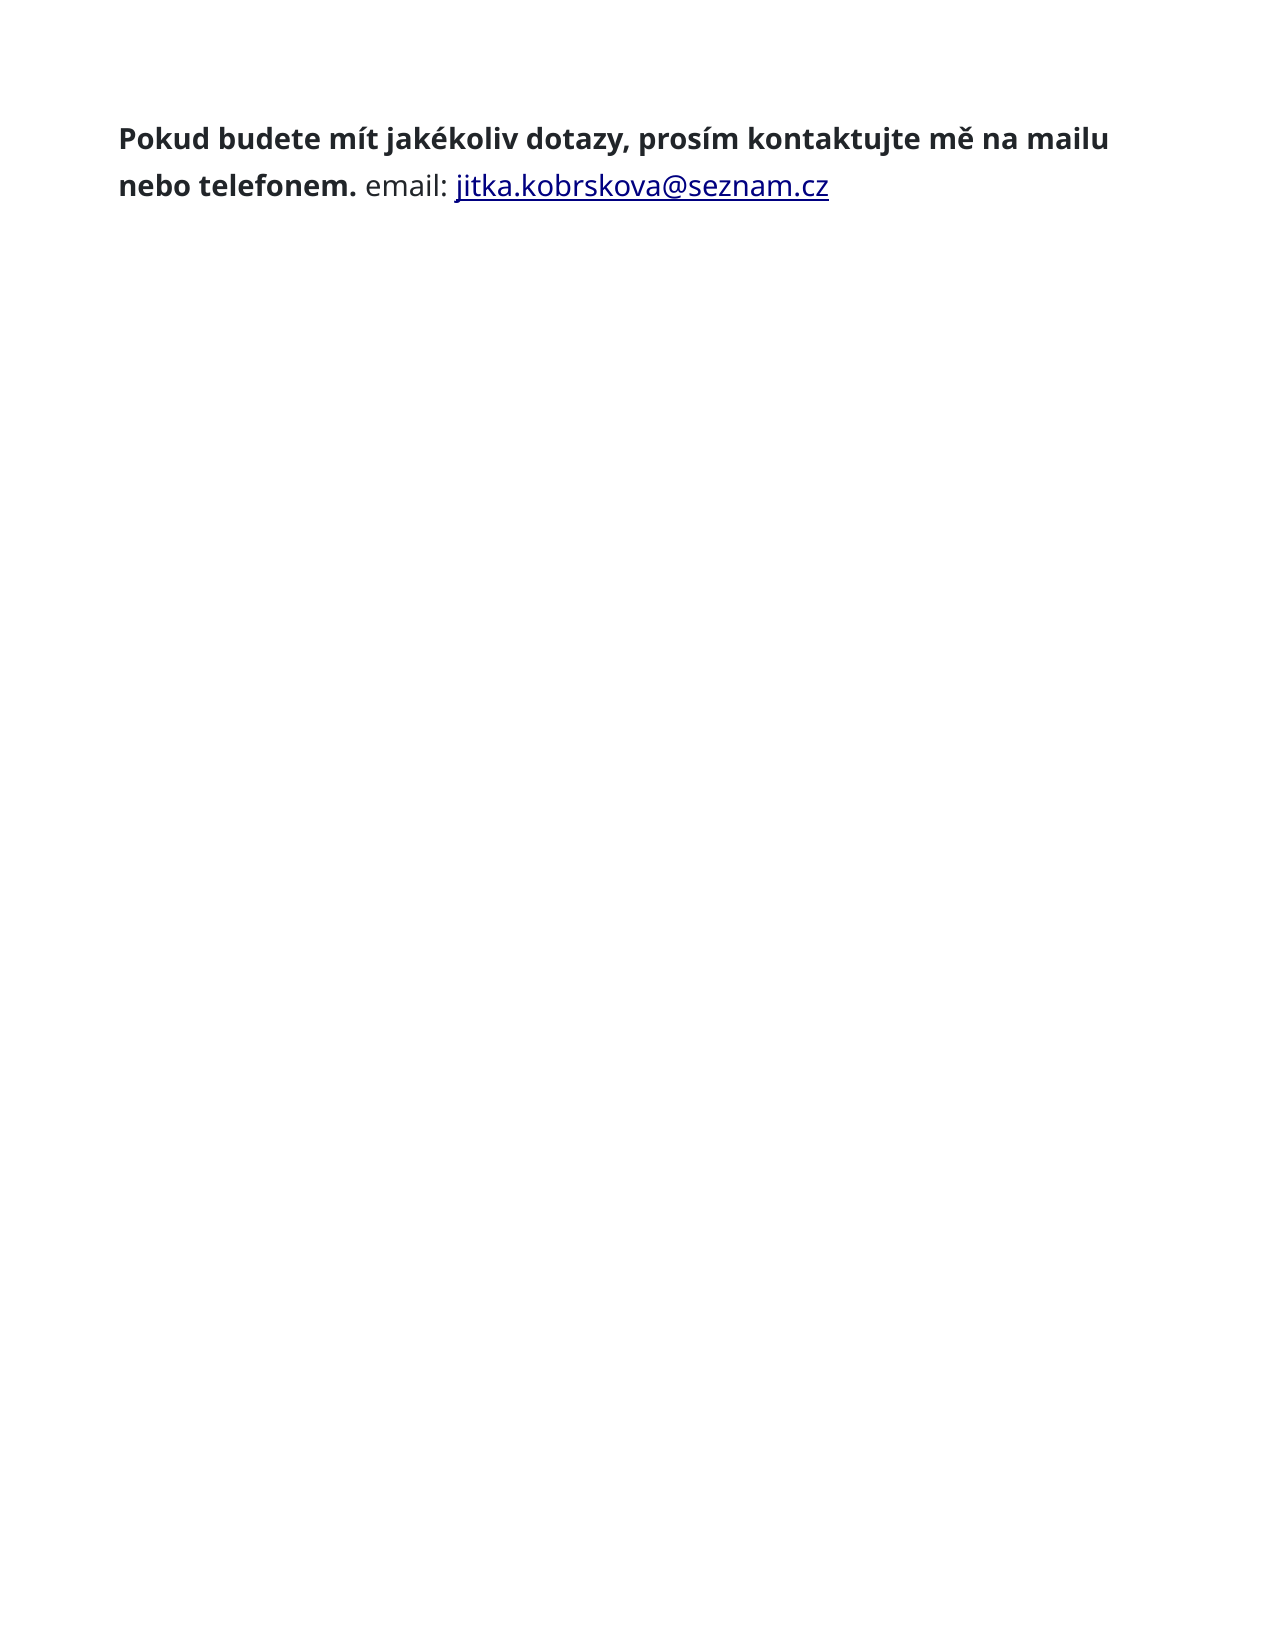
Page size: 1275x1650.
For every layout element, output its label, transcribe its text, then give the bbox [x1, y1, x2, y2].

text Pokud budete mít jakékoliv dotazy, prosím kontaktujte mě na mailu nebo telefonem. email: jitka.kobrskova@seznam.cz [118, 118, 1157, 205]
